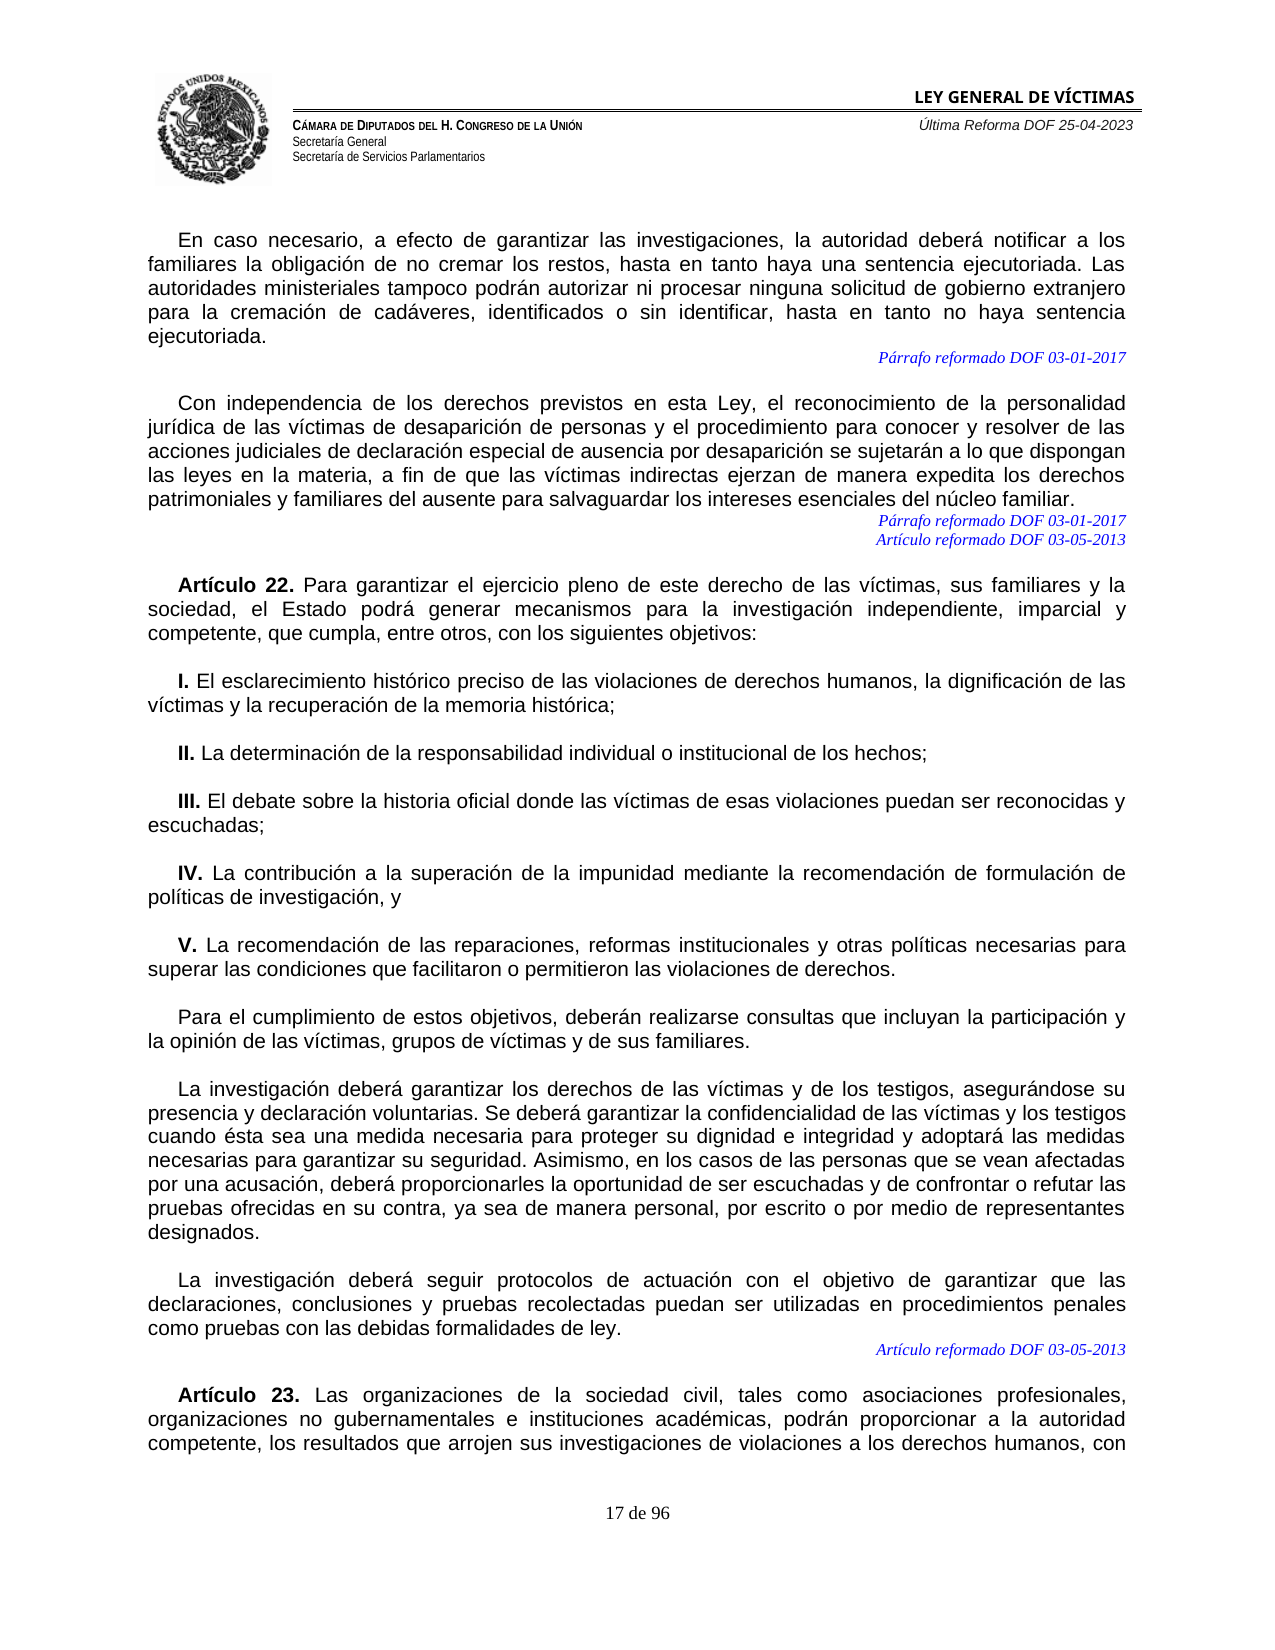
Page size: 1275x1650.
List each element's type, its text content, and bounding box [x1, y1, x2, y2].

text En caso necesario, a efecto de garantizar las investigaciones, la autoridad deberá notificar a los familiares la obligación de no cremar los restos, hasta en tanto haya una sentencia ejecutoriada. Las autoridades ministeriales tampoco podrán autorizar ni procesar ninguna solicitud de gobierno extranjero para la cremación de cadáveres, identificados o sin identificar, hasta en tanto no haya sentencia ejecutoriada. [148, 228, 1127, 348]
text Párrafo reformado DOF 03-01-2017 [148, 511, 1127, 530]
text Párrafo reformado DOF 03-01-2017 [148, 348, 1127, 367]
text V. La recomendación de las reparaciones, reformas institucionales y otras políticas necesarias para superar las condiciones que facilitaron o permitieron las violaciones de derechos. [148, 933, 1127, 981]
text La investigación deberá seguir protocolos de actuación con el objetivo de garantizar que las declaraciones, conclusiones y pruebas recolectadas puedan ser utilizadas en procedimientos penales como pruebas con las debidas formalidades de ley. [148, 1268, 1127, 1340]
text III. El debate sobre la historia oficial donde las víctimas de esas violaciones puedan ser reconocidas y escuchadas; [148, 789, 1127, 837]
text I. El esclarecimiento histórico preciso de las violaciones de derechos humanos, la dignificación de las víctimas y la recuperación de la memoria histórica; [148, 669, 1127, 717]
text Con independencia de los derechos previstos en esta Ley, el reconocimiento de la personalidad jurídica de las víctimas de desaparición de personas y el procedimiento para conocer y resolver de las acciones judiciales de declaración especial de ausencia por desaparición se sujetarán a lo que dispongan las leyes en la materia, a fin de que las víctimas indirectas ejerzan de manera expedita los derechos patrimoniales y familiares del ausente para salvaguardar los intereses esenciales del núcleo familiar. [148, 391, 1127, 511]
text II. La determinación de la responsabilidad individual o institucional de los hechos; [148, 741, 1127, 765]
text IV. La contribución a la superación de la impunidad mediante la recomendación de formulación de políticas de investigación, y [148, 861, 1127, 909]
text Artículo reformado DOF 03-05-2013 [148, 1340, 1127, 1359]
text Para el cumplimiento de estos objetivos, deberán realizarse consultas que incluyan la participación y la opinión de las víctimas, grupos de víctimas y de sus familiares. [148, 1004, 1127, 1052]
text La investigación deberá garantizar los derechos de las víctimas y de los testigos, asegurándose su presencia y declaración voluntarias. Se deberá garantizar la confidencialidad de las víctimas y los testigos cuando ésta sea una medida necesaria para proteger su dignidad e integridad y adoptará las medidas necesarias para garantizar su seguridad. Asimismo, en los casos de las personas que se vean afectadas por una acusación, deberá proporcionarles la oportunidad de ser escuchadas y de confrontar o refutar las pruebas ofrecidas en su contra, ya sea de manera personal, por escrito o por medio de representantes designados. [148, 1076, 1127, 1244]
text Artículo 23. Las organizaciones de la sociedad civil, tales como asociaciones profesionales, organizaciones no gubernamentales e instituciones académicas, podrán proporcionar a la autoridad competente, los resultados que arrojen sus investigaciones de violaciones a los derechos humanos, con [148, 1383, 1127, 1455]
text Artículo reformado DOF 03-05-2013 [148, 530, 1127, 549]
text Artículo 22. Para garantizar el ejercicio pleno de este derecho de las víctimas, sus familiares y la sociedad, el Estado podrá generar mecanismos para la investigación independiente, imparcial y competente, que cumpla, entre otros, con los siguientes objetivos: [148, 573, 1127, 645]
